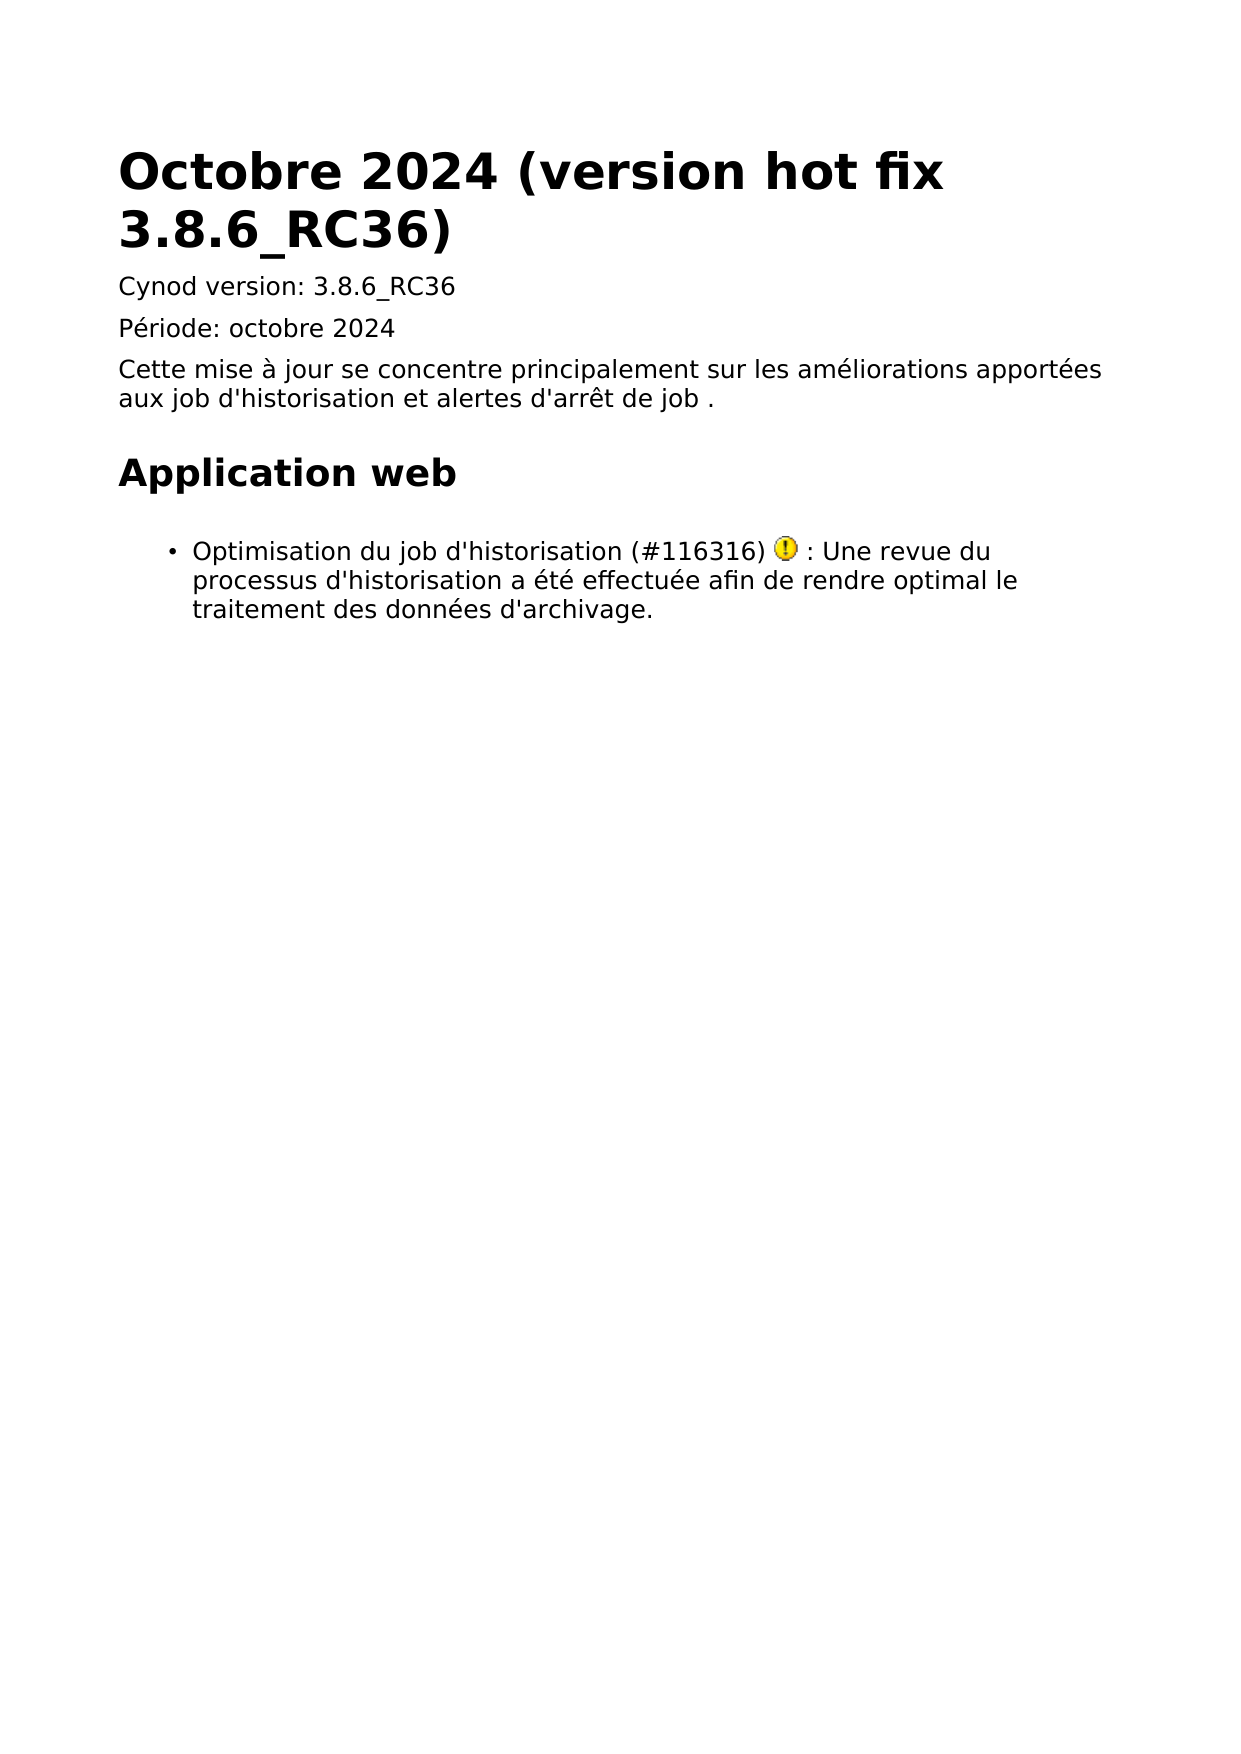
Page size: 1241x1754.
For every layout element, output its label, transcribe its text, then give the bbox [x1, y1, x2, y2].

subtitle Octobre 2024 (version hot fix 3.8.6_RC36) [118, 143, 1122, 259]
subtitle Application web [118, 451, 1122, 495]
text Cynod version: 3.8.6_RC36 [118, 272, 1122, 301]
picture [774, 536, 798, 561]
list Optimisation du job d'historisation (#116316) : Une revue du processus d'historisation a été effectuée afin de rendre optimal le traitement des données d'archivage. [177, 537, 1122, 624]
text Période: octobre 2024 [118, 314, 1122, 343]
text Cette mise à jour se concentre principalement sur les améliorations apportées aux job d'historisation et alertes d'arrêt de job . [118, 355, 1122, 414]
